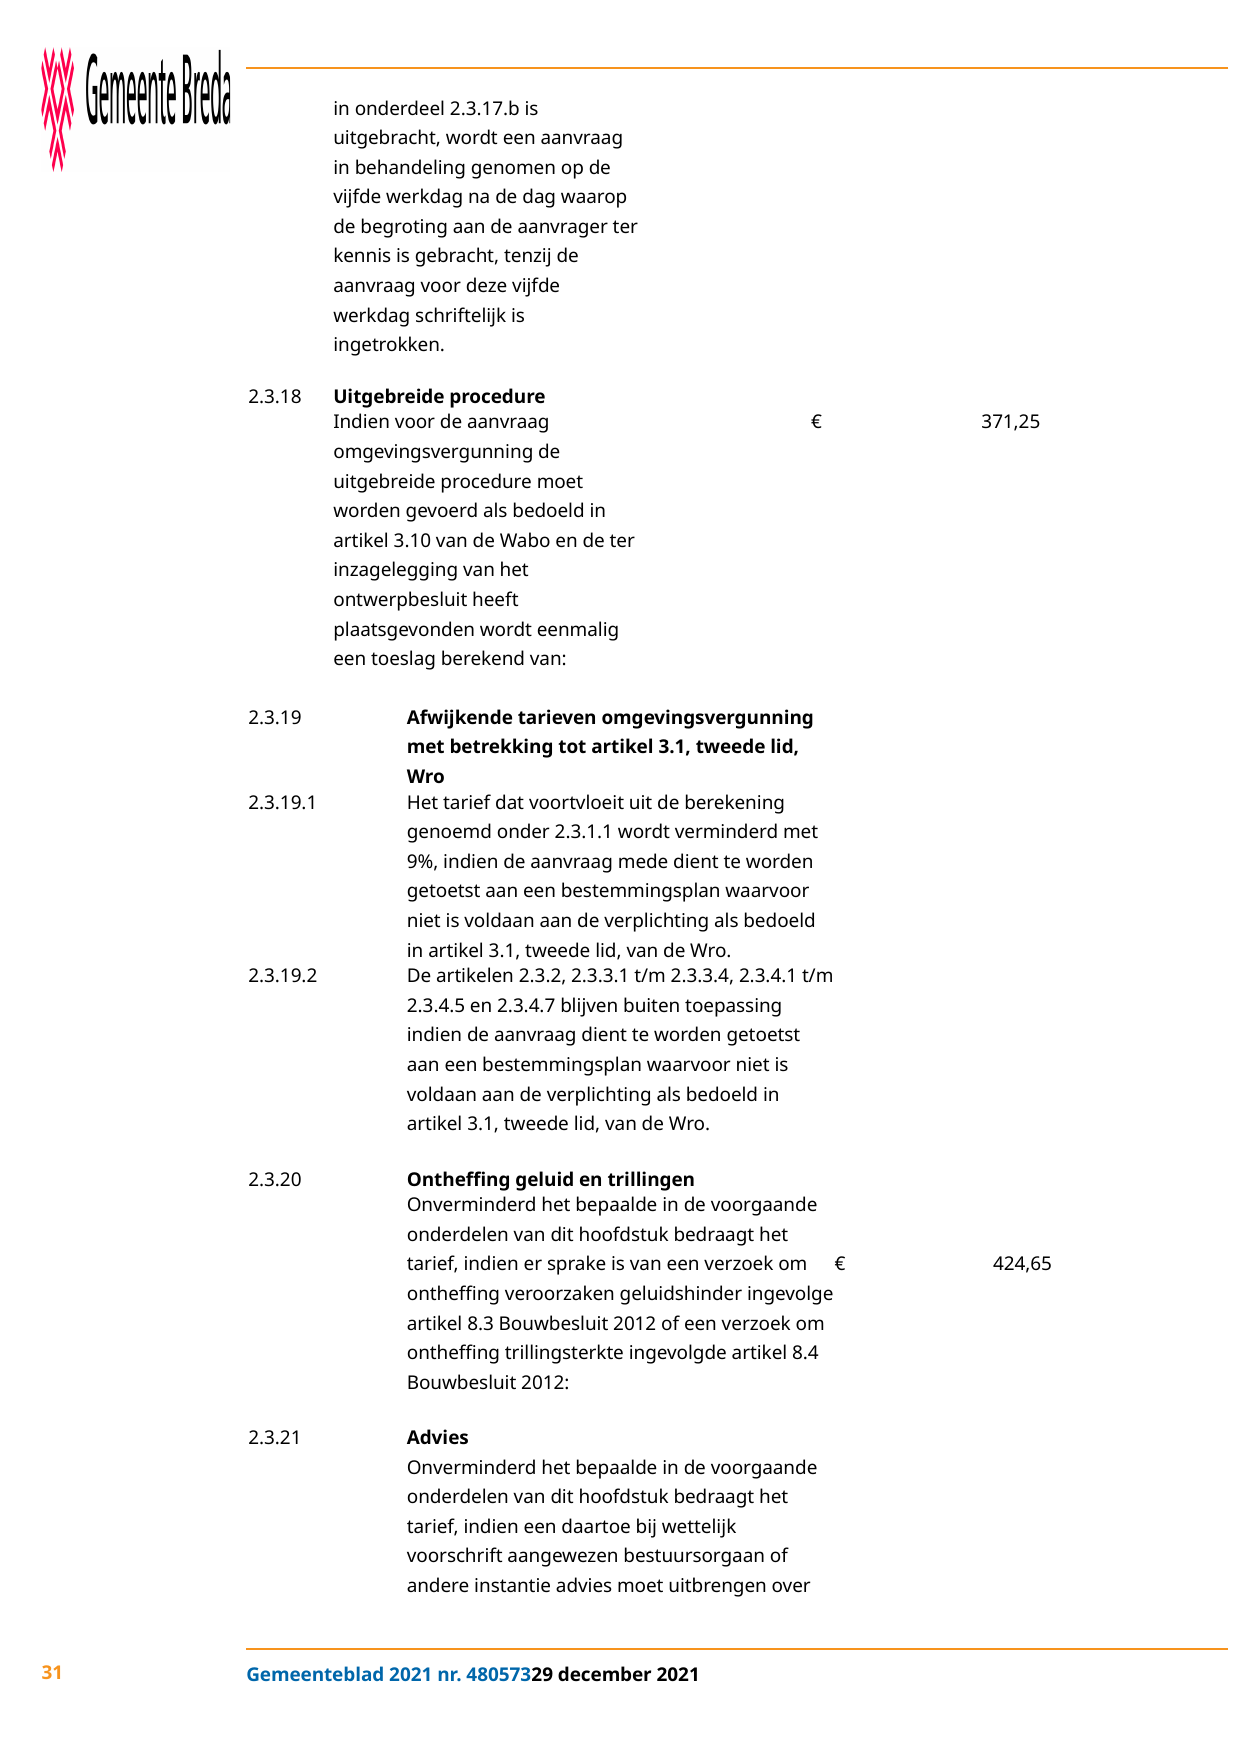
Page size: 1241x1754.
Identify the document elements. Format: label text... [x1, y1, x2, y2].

table_cell [811, 383, 981, 409]
table_cell [333, 357, 641, 383]
table_cell Ontheffing geluid en trillingen [407, 1166, 834, 1191]
table_cell 2.3.19.2 [248, 963, 407, 1166]
table_cell [834, 963, 993, 1166]
table_header 2.3.19 [248, 704, 407, 789]
table_cell Advies Onverminderd het bepaalde in de voorgaande onderdelen van dit hoofdstuk bedraagt het tarief, indien een daartoe bij wettelijk voorschrift aangewezen bestuursorgaan of andere instantie advies moet uitbrengen over [407, 1424, 834, 1598]
table_cell Indien voor de aanvraag omgevingsvergunning de uitgebreide procedure moet worden gevoerd als bedoeld in artikel 3.10 van de Wabo en de ter inzagelegging van het ontwerpbesluit heeft plaatsgevonden wordt eenmalig een toeslag berekend van: [333, 409, 641, 671]
table_cell [993, 1166, 1152, 1191]
table_header [834, 704, 993, 789]
table_cell 2.3.20 [248, 1166, 407, 1191]
table_cell 2.3.19.1 [248, 789, 407, 962]
table_cell [834, 1424, 993, 1598]
table_cell 371,25 [981, 409, 1152, 671]
table_cell Het tarief dat voortvloeit uit de berekening genoemd onder 2.3.1.1 wordt verminderd met 9%, indien de aanvraag mede dient te worden getoetst aan een bestemmingsplan waarvoor niet is voldaan aan de verplichting als bedoeld in artikel 3.1, tweede lid, van de Wro. [407, 789, 834, 962]
table_cell 424,65 [993, 1191, 1152, 1424]
table_cell [834, 1166, 993, 1191]
table_cell [993, 1424, 1152, 1598]
table_cell [248, 409, 333, 671]
table_cell [641, 383, 811, 409]
table_cell Onverminderd het bepaalde in de voorgaande onderdelen van dit hoofdstuk bedraagt het tarief, indien er sprake is van een verzoek om ontheffing veroorzaken geluidshinder ingevolge artikel 8.3 Bouwbesluit 2012 of een verzoek om ontheffing trillingsterkte ingevolgde artikel 8.4 Bouwbesluit 2012: [407, 1191, 834, 1424]
table_header [993, 704, 1152, 789]
table_cell [811, 95, 981, 357]
table_cell [641, 95, 811, 357]
table_cell [641, 357, 811, 383]
picture [41, 47, 231, 172]
table_cell € [834, 1191, 993, 1424]
table_cell 2.3.18 [248, 383, 333, 409]
table_cell [641, 409, 811, 671]
table_cell [993, 789, 1152, 962]
table_header Afwijkende tarieven omgevingsvergunning met betrekking tot artikel 3.1, tweede lid, Wro [407, 704, 834, 789]
table_cell Uitgebreide procedure [333, 383, 641, 409]
table_cell [834, 789, 993, 962]
table_cell 2.3.21 [248, 1424, 407, 1598]
table_cell [981, 357, 1152, 383]
table_cell in onderdeel 2.3.17.b is uitgebracht, wordt een aanvraag in behandeling genomen op de vijfde werkdag na de dag waarop de begroting aan de aanvrager ter kennis is gebracht, tenzij de aanvraag voor deze vijfde werkdag schriftelijk is ingetrokken. [333, 95, 641, 357]
table_cell [248, 95, 333, 357]
table_cell [981, 95, 1152, 357]
table_cell [248, 357, 333, 383]
table_cell [993, 963, 1152, 1166]
table_cell [248, 1191, 407, 1424]
table_cell [811, 357, 981, 383]
table_cell [981, 383, 1152, 409]
table_cell € [811, 409, 981, 671]
table_cell De artikelen 2.3.2, 2.3.3.1 t/m 2.3.3.4, 2.3.4.1 t/m 2.3.4.5 en 2.3.4.7 blijven buiten toepassing indien de aanvraag dient te worden getoetst aan een bestemmingsplan waarvoor niet is voldaan aan de verplichting als bedoeld in artikel 3.1, tweede lid, van de Wro. [407, 963, 834, 1166]
